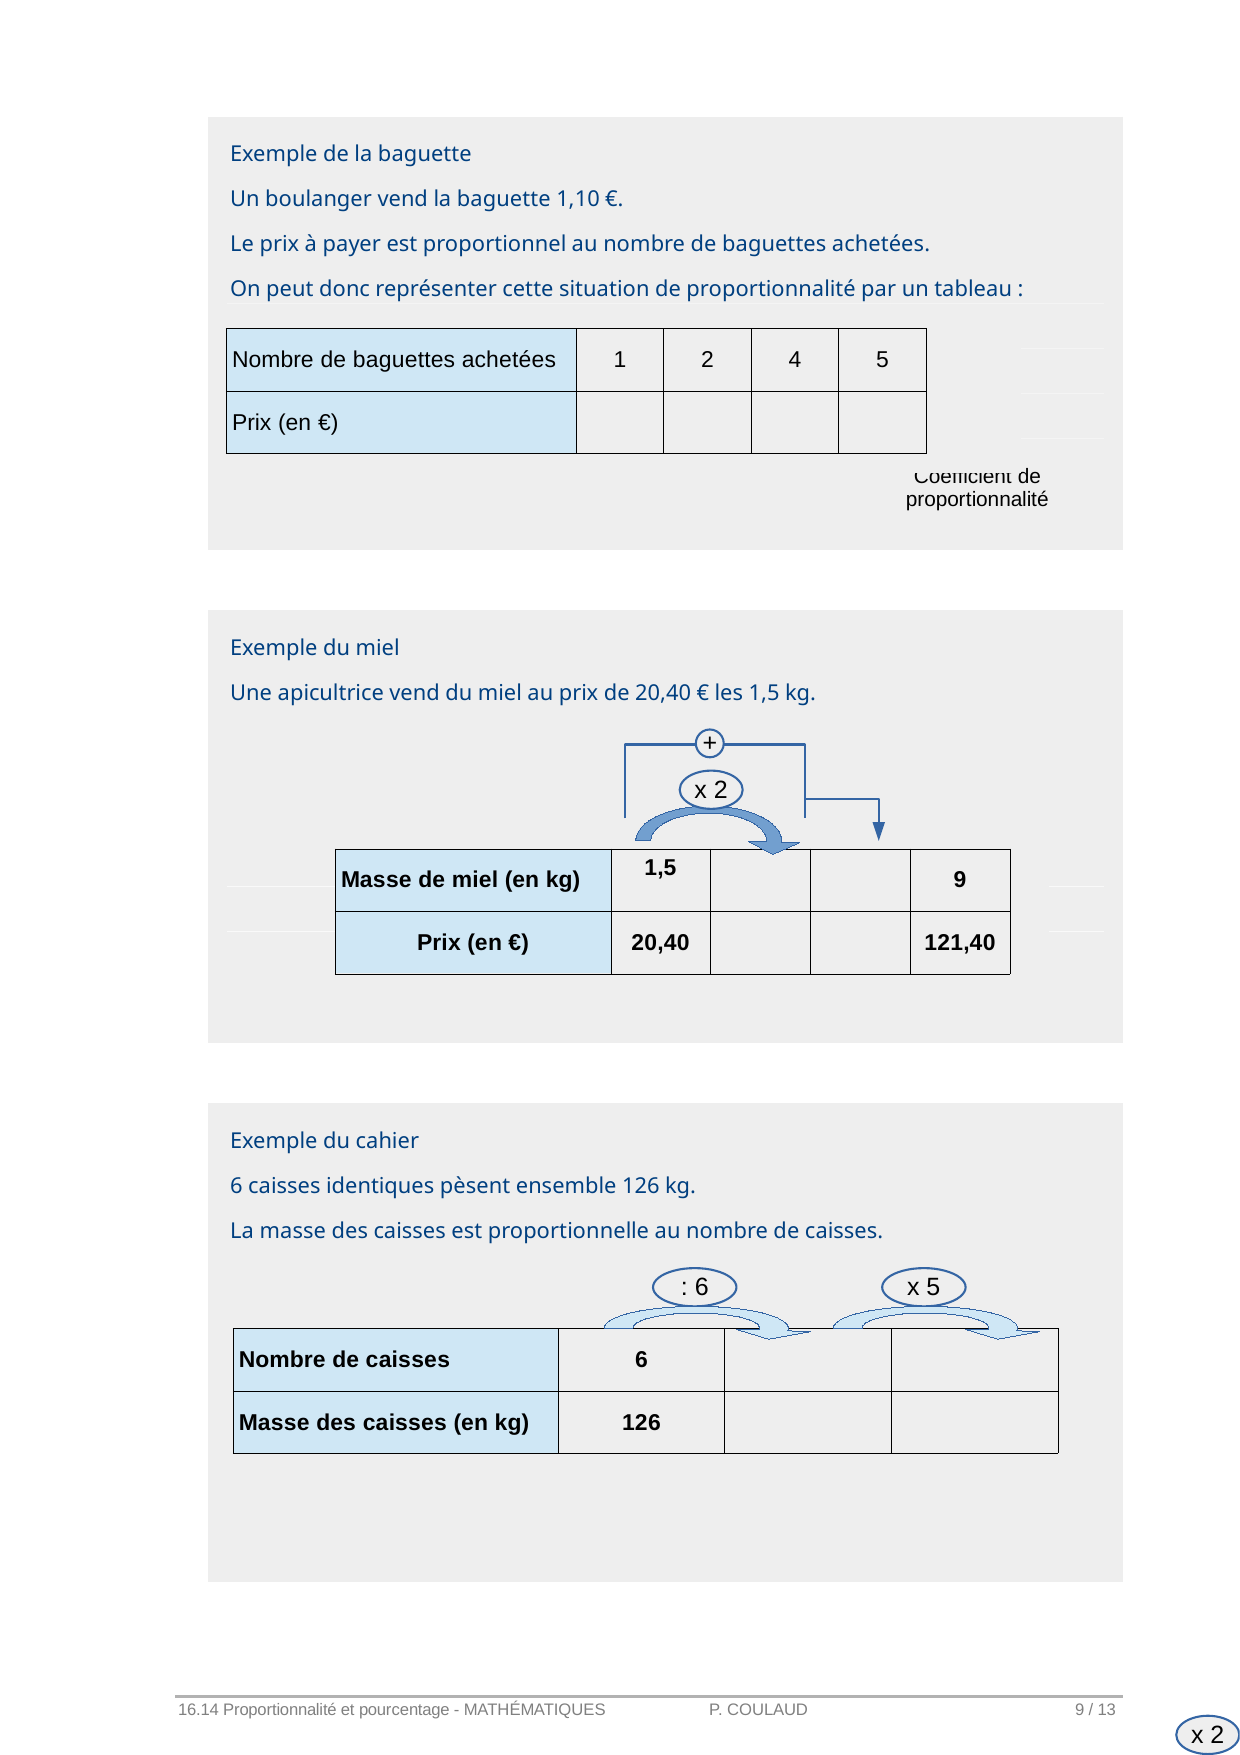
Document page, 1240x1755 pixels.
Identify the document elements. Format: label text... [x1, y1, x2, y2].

text Exemple du miel [227, 629, 1104, 655]
table_cell [811, 912, 910, 973]
table_cell 20,40 [612, 912, 710, 973]
table_cell [711, 912, 810, 973]
table_header [892, 1329, 1058, 1391]
table_header 6 [559, 1329, 724, 1391]
text On peut donc représenter cette situation de proportionnalité par un tableau : [227, 252, 1104, 297]
table_cell [752, 392, 838, 453]
table_header 4 [752, 329, 838, 391]
table_cell [725, 1392, 891, 1453]
table_cell Masse des caisses (en kg) [234, 1392, 558, 1453]
text Exemple du cahier [227, 1122, 1104, 1148]
table_header 1,5 [612, 850, 710, 911]
table_header 1 [577, 329, 663, 391]
table_header [811, 850, 910, 911]
table_header Nombre de baguettes achetées [227, 329, 576, 391]
text Une apicultrice vend du miel au prix de 20,40 € les 1,5 kg. [227, 655, 1104, 790]
table_header 5 [839, 329, 926, 391]
table_cell [839, 392, 926, 453]
table_header 2 [664, 329, 751, 391]
table_header [725, 1329, 891, 1391]
text Un boulanger vend la baguette 1,10 €. Le prix à payer est proportionnel au nombre de baguettes achetées. [227, 162, 1104, 252]
text 6 caisses identiques pèsent ensemble 126 kg. La masse des caisses est proportionnelle au nombre de caisses. [227, 1148, 1104, 1238]
table_cell Prix (en €) [336, 912, 611, 973]
table_cell 126 [559, 1392, 724, 1453]
table_header Masse de miel (en kg) [336, 850, 611, 911]
table_cell [664, 392, 751, 453]
table_cell 121,40 [911, 912, 1010, 973]
text Exemple de la baguette [227, 135, 1104, 162]
table_cell [577, 392, 663, 453]
table_header Nombre de caisses [234, 1329, 558, 1391]
table_header [711, 850, 810, 911]
table_header 9 [911, 850, 1010, 911]
table_cell Prix (en €) [227, 392, 576, 453]
table_cell [892, 1392, 1058, 1453]
